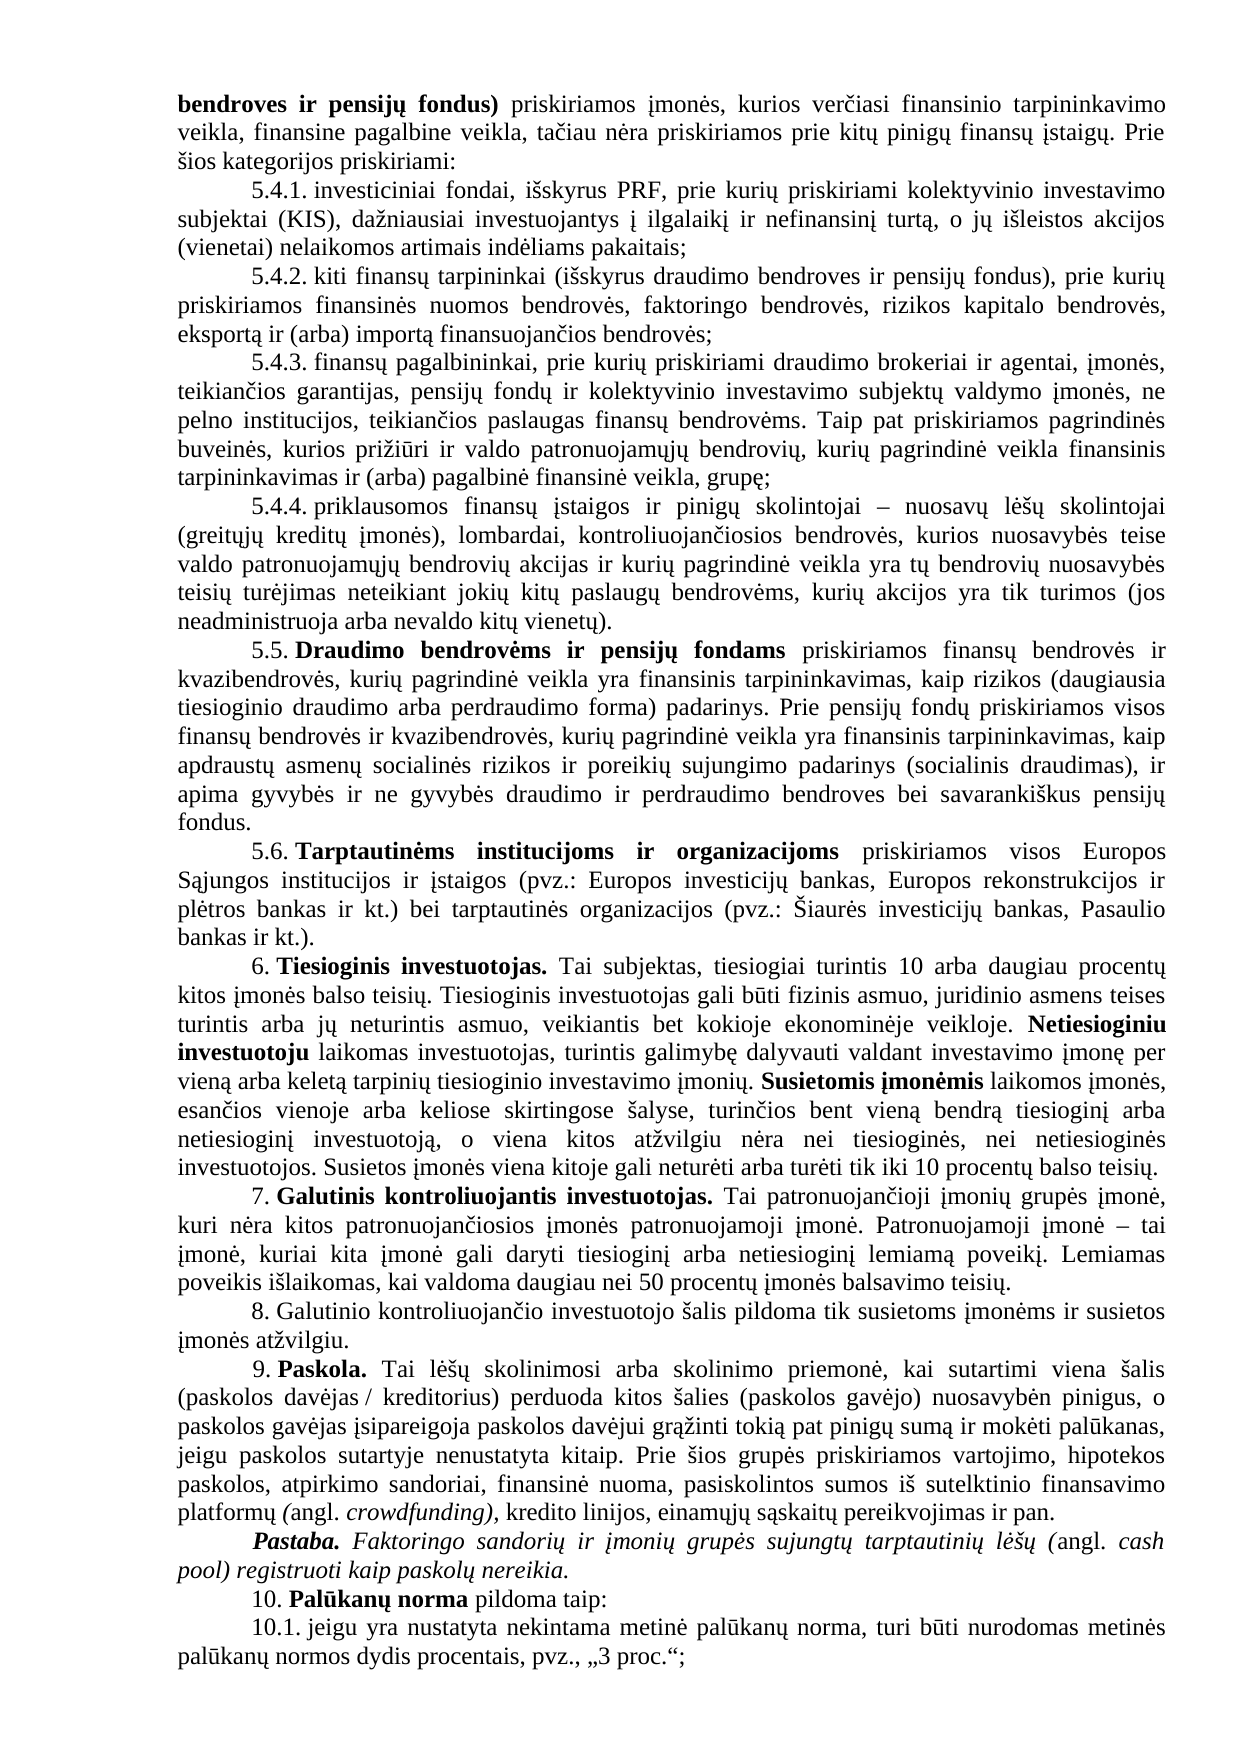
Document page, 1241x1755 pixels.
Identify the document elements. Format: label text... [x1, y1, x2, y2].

text 10. Palūkanų norma pildoma taip: [177, 1584, 1166, 1612]
text 5.4.1. investiciniai fondai, išskyrus PRF, prie kurių priskiriami kolektyvinio investavimo subjektai (KIS), dažniausiai investuojantys į ilgalaikį ir nefinansinį turtą, o jų išleistos akcijos (vienetai) nelaikomos artimais indėliams pakaitais; [177, 175, 1166, 261]
text 5.4.2. kiti finansų tarpininkai (išskyrus draudimo bendroves ir pensijų fondus), prie kurių priskiriamos finansinės nuomos bendrovės, faktoringo bendrovės, rizikos kapitalo bendrovės, eksportą ir (arba) importą finansuojančios bendrovės; [177, 261, 1166, 347]
text Pastaba. Faktoringo sandorių ir įmonių grupės sujungtų tarptautinių lėšų (angl. cash pool) registruoti kaip paskolų nereikia. [177, 1526, 1166, 1584]
text 10.1. jeigu yra nustatyta nekintama metinė palūkanų norma, turi būti nurodomas metinės palūkanų normos dydis procentais, pvz., „3 proc.“; [177, 1612, 1166, 1670]
text 6. Tiesioginis investuotojas. Tai subjektas, tiesiogiai turintis 10 arba daugiau procentų kitos įmonės balso teisių. Tiesioginis investuotojas gali būti fizinis asmuo, juridinio asmens teises turintis arba jų neturintis asmuo, veikiantis bet kokioje ekonominėje veikloje. Netiesioginiu investuotoju laikomas investuotojas, turintis galimybę dalyvauti valdant investavimo įmonę per vieną arba keletą tarpinių tiesioginio investavimo įmonių. Susietomis įmonėmis laikomos įmonės, esančios vienoje arba keliose skirtingose šalyse, turinčios bent vieną bendrą tiesioginį arba netiesioginį investuotoją, o viena kitos atžvilgiu nėra nei tiesioginės, nei netiesioginės investuotojos. Susietos įmonės viena kitoje gali neturėti arba turėti tik iki 10 procentų balso teisių. [177, 951, 1166, 1181]
text 5.6. Tarptautinėms institucijoms ir organizacijoms priskiriamos visos Europos Sąjungos institucijos ir įstaigos (pvz.: Europos investicijų bankas, Europos rekonstrukcijos ir plėtros bankas ir kt.) bei tarptautinės organizacijos (pvz.: Šiaurės investicijų bankas, Pasaulio bankas ir kt.). [177, 836, 1166, 951]
text bendroves ir pensijų fondus) priskiriamos įmonės, kurios verčiasi finansinio tarpininkavimo veikla, finansine pagalbine veikla, tačiau nėra priskiriamos prie kitų pinigų finansų įstaigų. Prie šios kategorijos priskiriami: [177, 89, 1166, 175]
text 5.4.3. finansų pagalbininkai, prie kurių priskiriami draudimo brokeriai ir agentai, įmonės, teikiančios garantijas, pensijų fondų ir kolektyvinio investavimo subjektų valdymo įmonės, ne pelno institucijos, teikiančios paslaugas finansų bendrovėms. Taip pat priskiriamos pagrindinės buveinės, kurios prižiūri ir valdo patronuojamųjų bendrovių, kurių pagrindinė veikla finansinis tarpininkavimas ir (arba) pagalbinė finansinė veikla, grupę; [177, 347, 1166, 491]
text 9. Paskola. Tai lėšų skolinimosi arba skolinimo priemonė, kai sutartimi viena šalis (paskolos davėjas / kreditorius) perduoda kitos šalies (paskolos gavėjo) nuosavybėn pinigus, o paskolos gavėjas įsipareigoja paskolos davėjui grąžinti tokią pat pinigų sumą ir mokėti palūkanas, jeigu paskolos sutartyje nenustatyta kitaip. Prie šios grupės priskiriamos vartojimo, hipotekos paskolos, atpirkimo sandoriai, finansinė nuoma, pasiskolintos sumos iš sutelktinio finansavimo platformų (angl. crowdfunding), kredito linijos, einamųjų sąskaitų pereikvojimas ir pan. [177, 1354, 1166, 1526]
text 8. Galutinio kontroliuojančio investuotojo šalis pildoma tik susietoms įmonėms ir susietos įmonės atžvilgiu. [177, 1296, 1166, 1354]
text 5.5. Draudimo bendrovėms ir pensijų fondams priskiriamos finansų bendrovės ir kvazibendrovės, kurių pagrindinė veikla yra finansinis tarpininkavimas, kaip rizikos (daugiausia tiesioginio draudimo arba perdraudimo forma) padarinys. Prie pensijų fondų priskiriamos visos finansų bendrovės ir kvazibendrovės, kurių pagrindinė veikla yra finansinis tarpininkavimas, kaip apdraustų asmenų socialinės rizikos ir poreikių sujungimo padarinys (socialinis draudimas), ir apima gyvybės ir ne gyvybės draudimo ir perdraudimo bendroves bei savarankiškus pensijų fondus. [177, 635, 1166, 836]
text 7. Galutinis kontroliuojantis investuotojas. Tai patronuojančioji įmonių grupės įmonė, kuri nėra kitos patronuojančiosios įmonės patronuojamoji įmonė. Patronuojamoji įmonė – tai įmonė, kuriai kita įmonė gali daryti tiesioginį arba netiesioginį lemiamą poveikį. Lemiamas poveikis išlaikomas, kai valdoma daugiau nei 50 procentų įmonės balsavimo teisių. [177, 1181, 1166, 1296]
text 5.4.4. priklausomos finansų įstaigos ir pinigų skolintojai – nuosavų lėšų skolintojai (greitųjų kreditų įmonės), lombardai, kontroliuojančiosios bendrovės, kurios nuosavybės teise valdo patronuojamųjų bendrovių akcijas ir kurių pagrindinė veikla yra tų bendrovių nuosavybės teisių turėjimas neteikiant jokių kitų paslaugų bendrovėms, kurių akcijos yra tik turimos (jos neadministruoja arba nevaldo kitų vienetų). [177, 491, 1166, 635]
